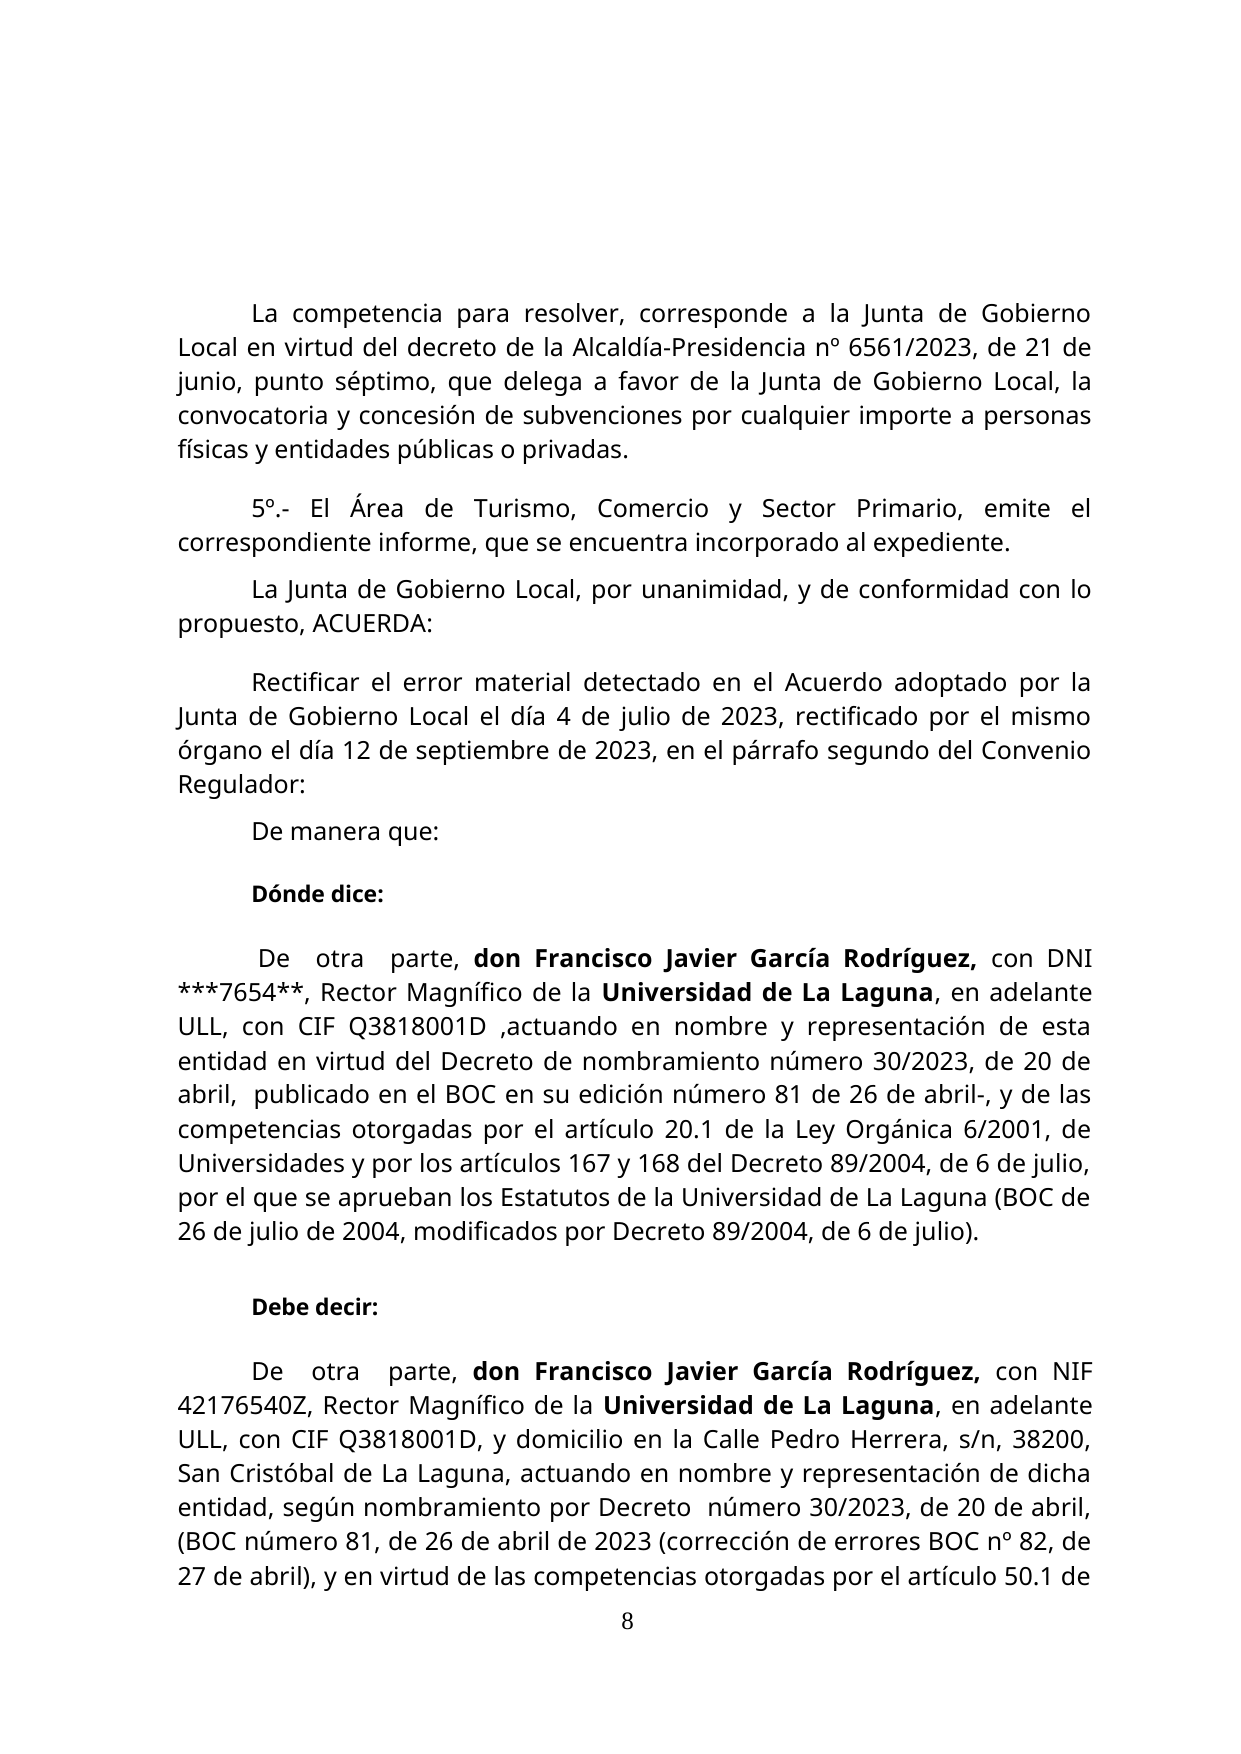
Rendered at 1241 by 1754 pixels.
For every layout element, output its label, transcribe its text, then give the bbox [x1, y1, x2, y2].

text La Junta de Gobierno Local, por unanimidad, y de conformidad con lo propuesto, ACUERDA: [177, 571, 1093, 639]
text Rectificar el error material detectado en el Acuerdo adoptado por la Junta de Gobierno Local el día 4 de julio de 2023, rectificado por el mismo órgano el día 12 de septiembre de 2023, en el párrafo segundo del Convenio Regulador: [177, 664, 1093, 801]
text De manera que: [177, 813, 1093, 847]
text De otra parte, don Francisco Javier García Rodríguez, con DNI ***7654**, Rector Magnífico de la Universidad de La Laguna, en adelante ULL, con CIF Q3818001D ,actuando en nombre y representación de esta entidad en virtud del Decreto de nombramiento número 30/2023, de 20 de abril, publicado en el BOC en su edición número 81 de 26 de abril-, y de las competencias otorgadas por el artículo 20.1 de la Ley Orgánica 6/2001, de Universidades y por los artículos 167 y 168 del Decreto 89/2004, de 6 de julio, por el que se aprueban los Estatutos de la Universidad de La Laguna (BOC de 26 de julio de 2004, modificados por Decreto 89/2004, de 6 de julio). [177, 941, 1093, 1247]
text La competencia para resolver, corresponde a la Junta de Gobierno Local en virtud del decreto de la Alcaldía-Presidencia nº 6561/2023, de 21 de junio, punto séptimo, que delega a favor de la Junta de Gobierno Local, la convocatoria y concesión de subvenciones por cualquier importe a personas físicas y entidades públicas o privadas. [177, 295, 1093, 466]
text 5º.- El Área de Turismo, Comercio y Sector Primario, emite el correspondiente informe, que se encuentra incorporado al expediente. [177, 491, 1093, 559]
text De otra parte, don Francisco Javier García Rodríguez, con NIF 42176540Z, Rector Magnífico de la Universidad de La Laguna, en adelante ULL, con CIF Q3818001D, y domicilio en la Calle Pedro Herrera, s/n, 38200, San Cristóbal de La Laguna, actuando en nombre y representación de dicha entidad, según nombramiento por Decreto número 30/2023, de 20 de abril, (BOC número 81, de 26 de abril de 2023 (corrección de errores BOC nº 82, de 27 de abril), y en virtud de las competencias otorgadas por el artículo 50.1 de [177, 1354, 1093, 1592]
text Debe decir: [177, 1291, 1093, 1322]
text Dónde dice: [177, 878, 1093, 910]
